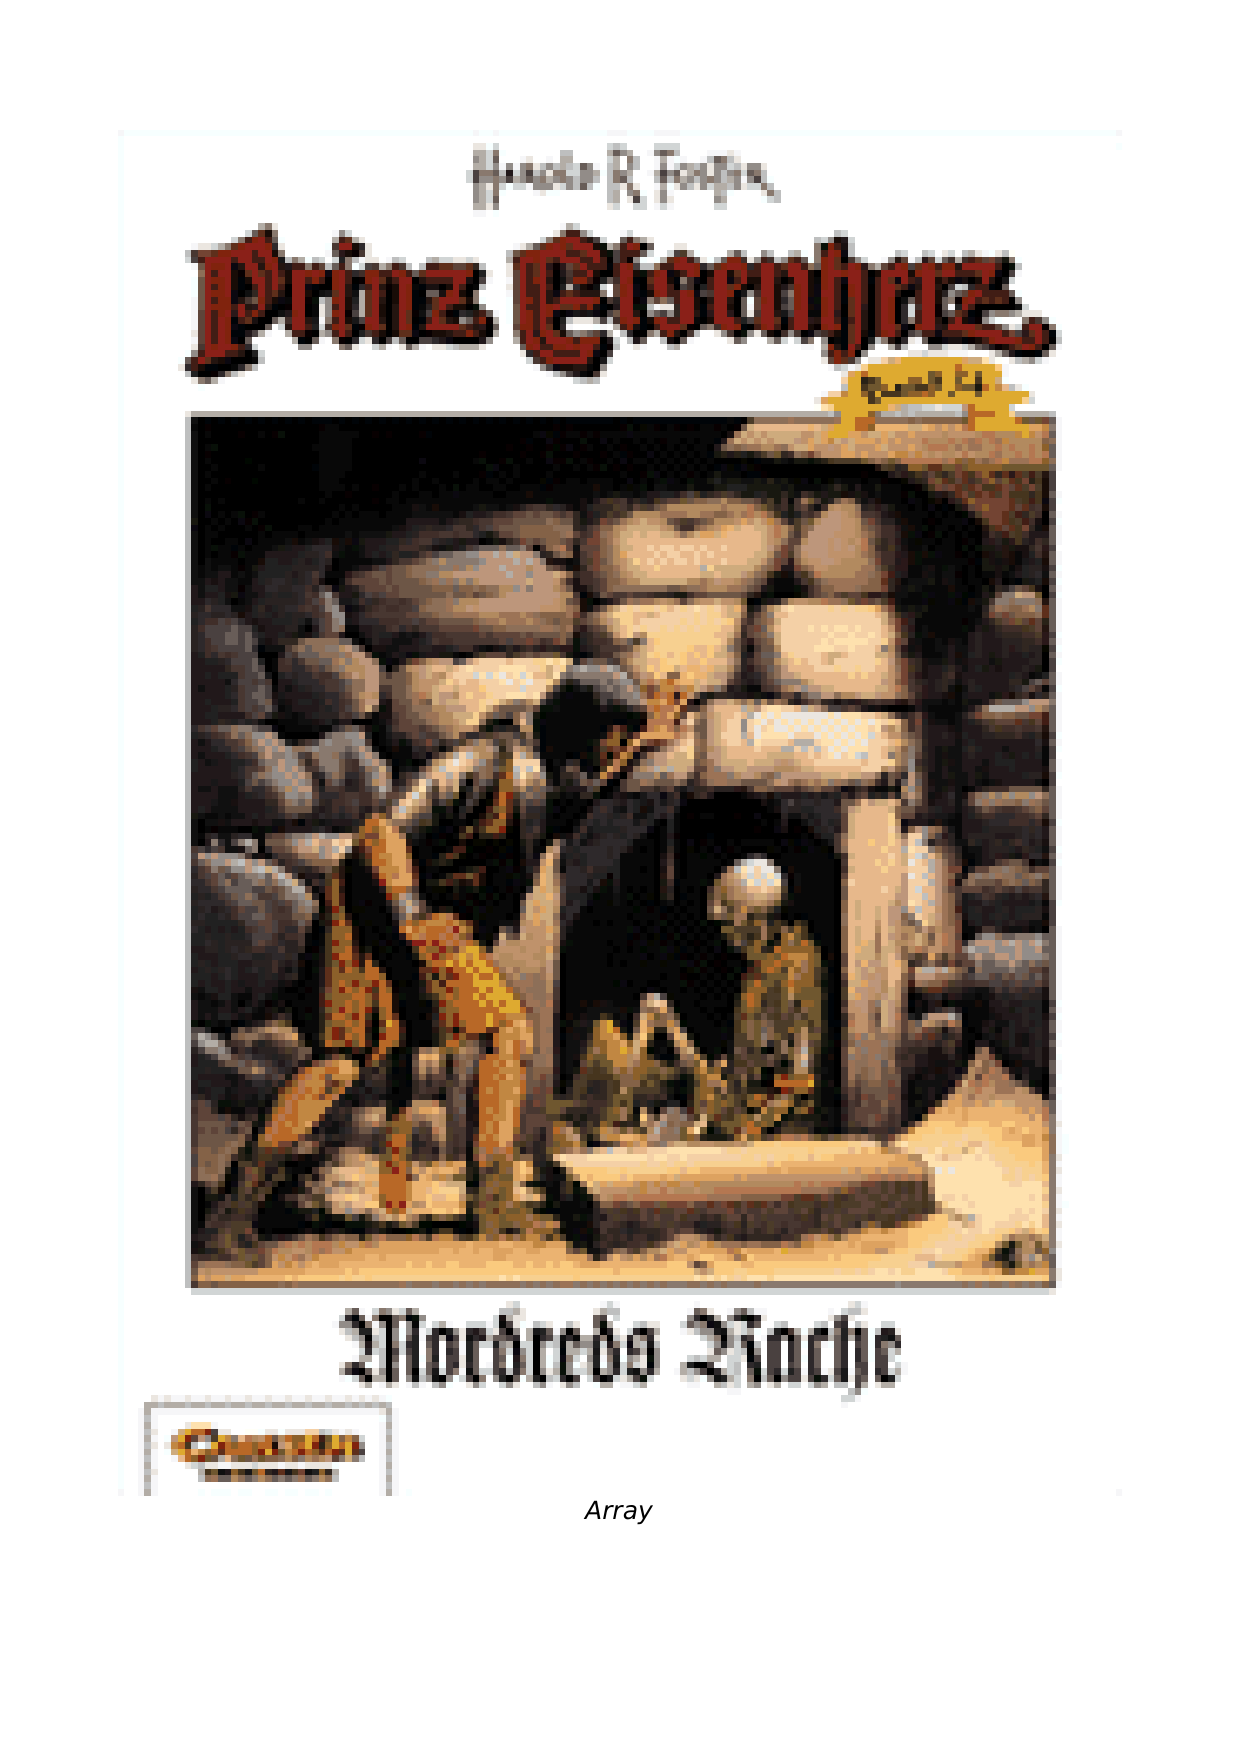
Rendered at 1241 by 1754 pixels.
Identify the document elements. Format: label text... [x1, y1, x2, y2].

text Array [118, 1496, 1122, 1525]
text [118, 118, 1122, 130]
picture [118, 130, 1123, 1496]
